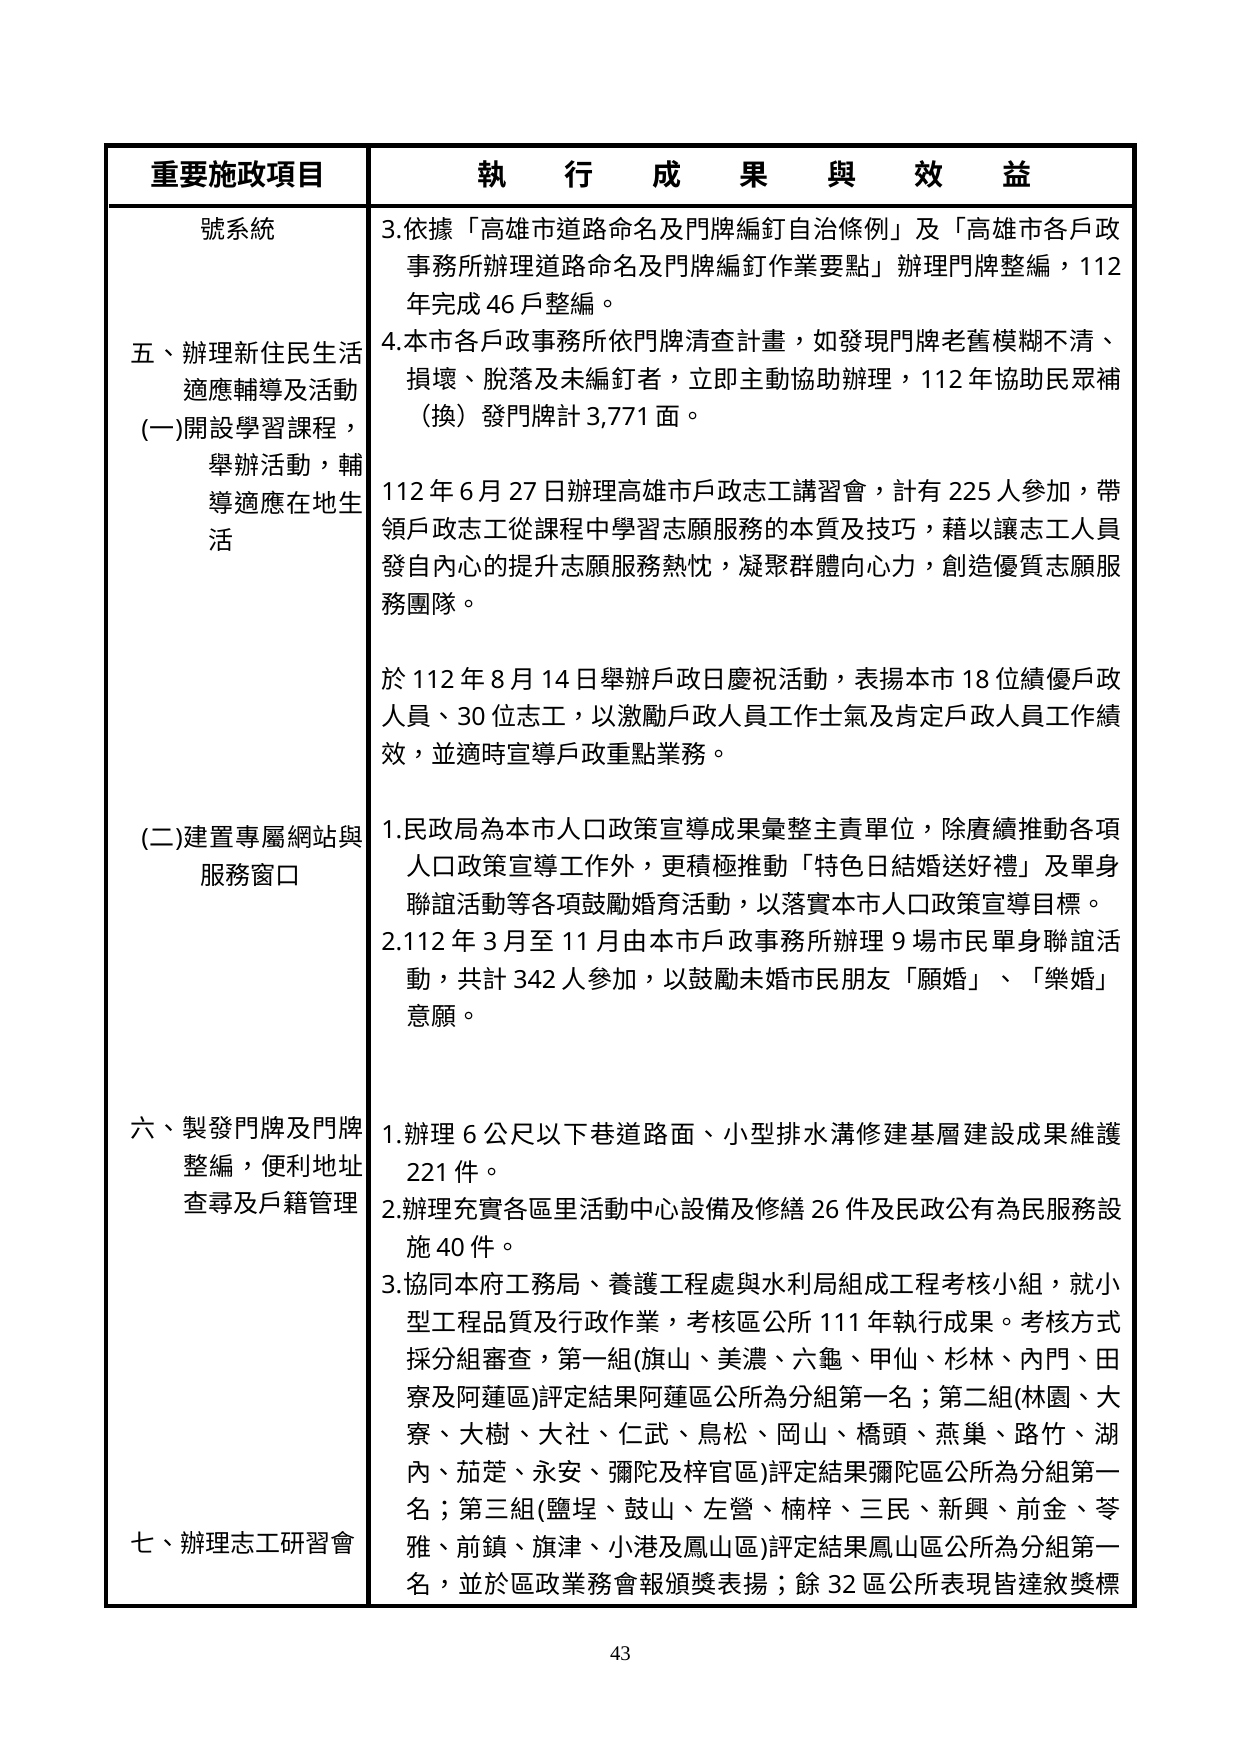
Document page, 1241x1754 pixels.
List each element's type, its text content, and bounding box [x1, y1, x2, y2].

table_header 重要施政項目 [108, 148, 366, 203]
table_cell 號系統 五、辦理新住民生活適應輔導及活動 (一)開設學習課程，舉辦活動，輔導適應在地生活 (二)建置專屬網站與服務窗口 六、製發門牌及門牌整編，便利地址查尋及戶籍管理 七、辦理志工研習會 [108, 205, 366, 1603]
table_header 執 行 成 果 與 效 益 [371, 148, 1132, 203]
table_cell 3.依據「高雄市道路命名及門牌編釘自治條例」及「高雄市各戶政事務所辦理道路命名及門牌編釘作業要點」辦理門牌整編，112年完成46戶整編。 4.本市各戶政事務所依門牌清查計畫，如發現門牌老舊模糊不清、損壞、脫落及未編釘者，立即主動協助辦理，112年協助民眾補（換）發門牌計3,771面。 112年6月27日辦理高雄市戶政志工講習會，計有225人參加，帶領戶政志工從課程中學習志願服務的本質及技巧，藉以讓志工人員發自內心的提升志願服務熱忱，凝聚群體向心力，創造優質志願服務團隊。 於112年8月14日舉辦戶政日慶祝活動，表揚本市18位績優戶政人員、30位志工，以激勵戶政人員工作士氣及肯定戶政人員工作績效，並適時宣導戶政重點業務。 1.民政局為本市人口政策宣導成果彙整主責單位，除賡續推動各項人口政策宣導工作外，更積極推動「特色日結婚送好禮」及單身聯誼活動等各項鼓勵婚育活動，以落實本市人口政策宣導目標。 2.112年3月至11月由本市戶政事務所辦理9場市民單身聯誼活動，共計342人參加，以鼓勵未婚市民朋友「願婚」、「樂婚」意願。 1.辦理6公尺以下巷道路面、小型排水溝修建基層建設成果維護221件。 2.辦理充實各區里活動中心設備及修繕26件及民政公有為民服務設施40件。 3.協同本府工務局、養護工程處與水利局組成工程考核小組，就小型工程品質及行政作業，考核區公所111年執行成果。考核方式採分組審查，第一組(旗山、美濃、六龜、甲仙、杉林、內門、田寮及阿蓮區)評定結果阿蓮區公所為分組第一名；第二組(林園、大寮、大樹、大社、仁武、鳥松、岡山、橋頭、燕巢、路竹、湖內、茄萣、永安、彌陀及梓官區)評定結果彌陀區公所為分組第一名；第三組(鹽埕、鼓山、左營、楠梓、三民、新興、前金、苓雅、前鎮、旗津、小港及鳳山區)評定結果鳳山區公所為分組第一名，並於區政業務會報頒獎表揚；餘32區公所表現皆達敘獎標 [371, 208, 1132, 1603]
